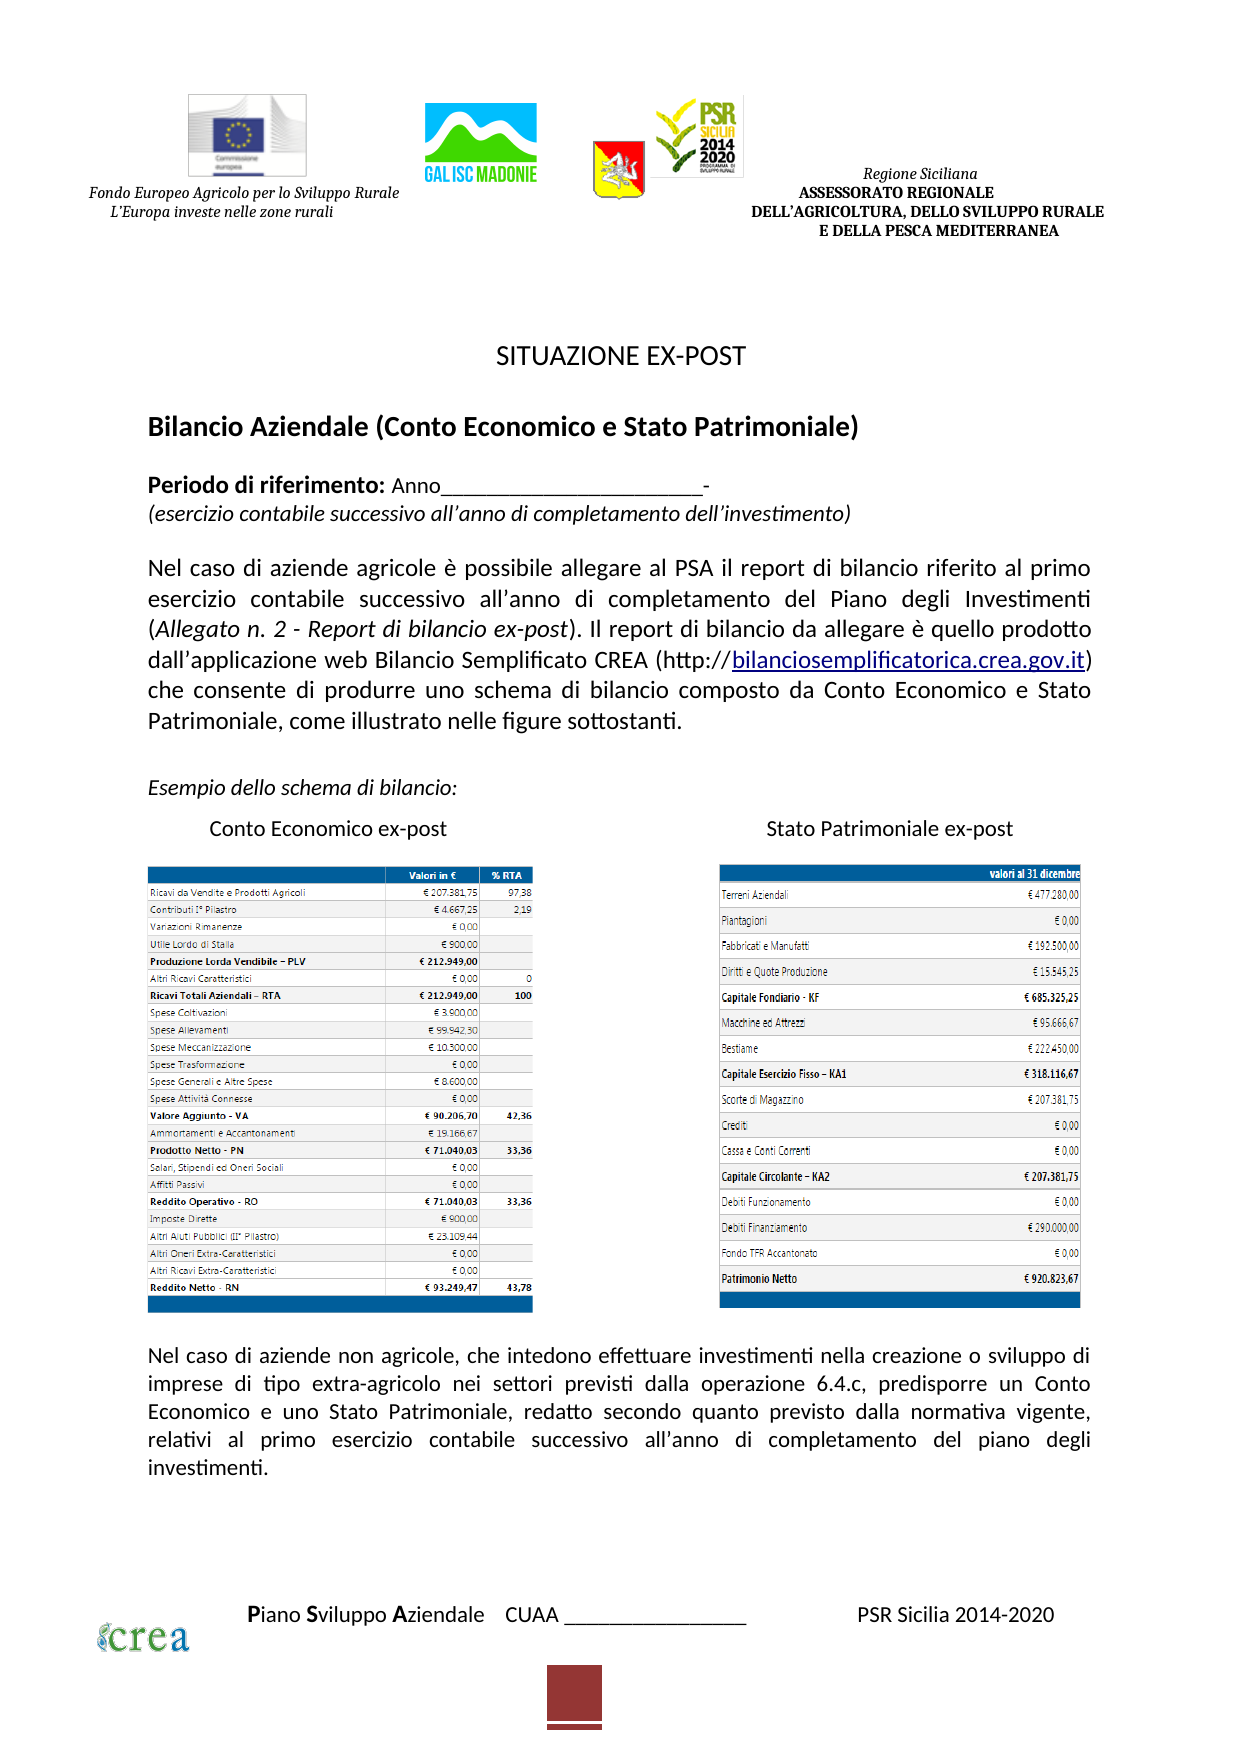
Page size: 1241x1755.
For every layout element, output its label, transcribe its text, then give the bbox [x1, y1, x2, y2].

text (esercizio contabile successivo all’anno di completamento dell’investimento) [148, 499, 1093, 527]
text Nel caso di aziende non agricole, che intedono effettuare investimenti nella creazione o sviluppo di imprese di tipo extra-agricolo nei settori previsti dalla operazione 6.4.c, predisporre un Conto Economico e uno Stato Patrimoniale, redatto secondo quanto previsto dalla normativa vigente, relativi al primo esercizio contabile successivo all’anno di completamento del piano degli investimenti. [148, 1341, 1093, 1481]
text Periodo di riferimento: Anno_______________________- [148, 469, 1093, 499]
text SITUAZIONE EX-POST [150, 337, 1093, 373]
text Nel caso di aziende agricole è possibile allegare al PSA il report di bilancio riferito al primo esercizio contabile successivo all’anno di completamento del Piano degli Investimenti (Allegato n. 2 - Report di bilancio ex-post). Il report di bilancio da allegare è quello prodotto dall’applicazione web Bilancio Semplificato CREA (http://bilanciosemplificatorica.crea.gov.it) che consente di produrre uno schema di bilancio composto da Conto Economico e Stato Patrimoniale, come illustrato nelle figure sottostanti. [148, 552, 1093, 736]
text Bilancio Aziendale (Conto Economico e Stato Patrimoniale) [148, 408, 1093, 444]
text Conto Economico ex-post Stato Patrimoniale ex-post [148, 814, 1093, 842]
text Esempio dello schema di bilancio: [148, 773, 1093, 801]
